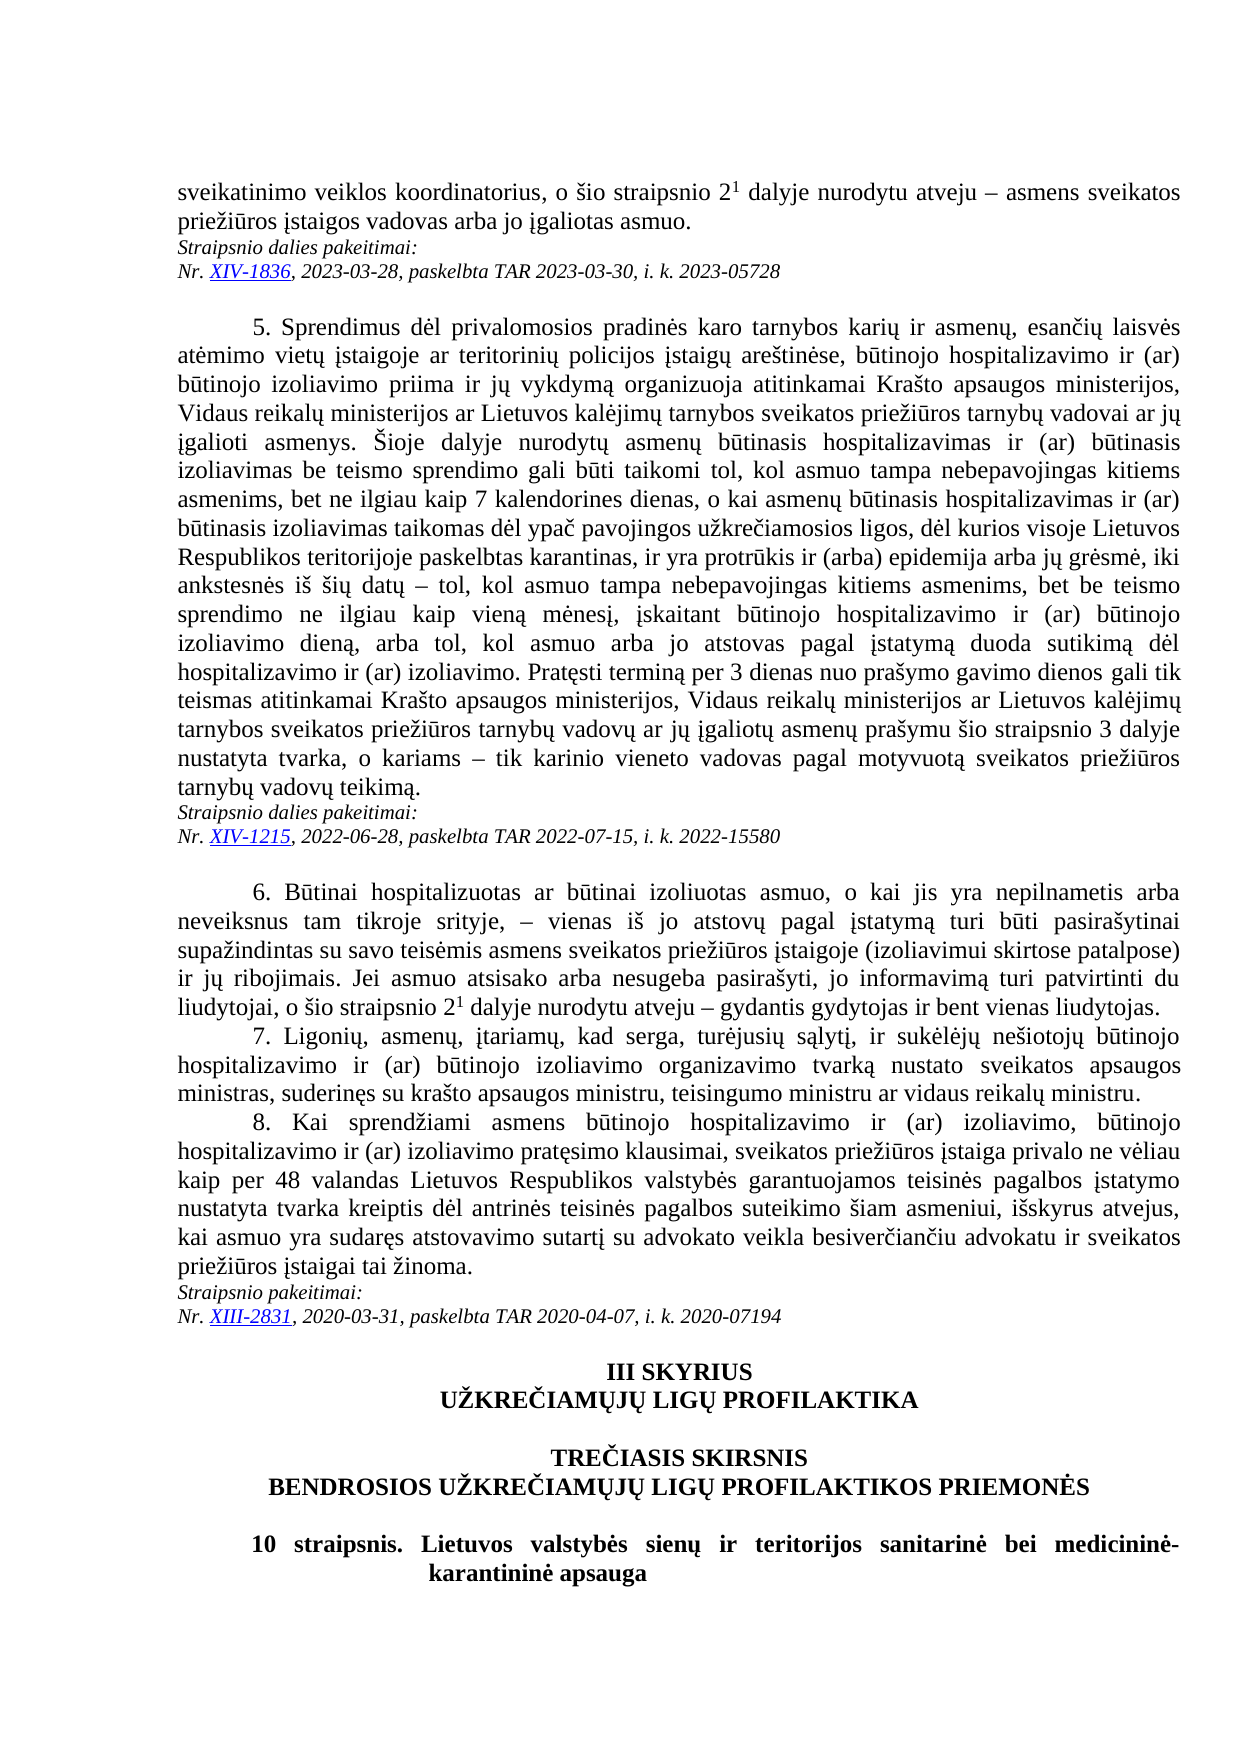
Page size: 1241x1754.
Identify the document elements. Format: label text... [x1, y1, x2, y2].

text 10 straipsnis. Lietuvos valstybės sienų ir teritorijos sanitarinė bei medicininė-karantininė apsauga [251, 1529, 1181, 1587]
text Nr. XIV-1836, 2023-03-28, paskelbta TAR 2023-03-30, i. k. 2023-05728 [177, 259, 1181, 283]
text TREČIASIS SKIRSNIS [177, 1443, 1181, 1472]
text BENDROSIOS UŽKREČIAMŲJŲ LIGŲ PROFILAKTIKOS PRIEMONĖS [177, 1472, 1181, 1500]
text 6. Būtinai hospitalizuotas ar būtinai izoliuotas asmuo, o kai jis yra nepilnametis arba neveiksnus tam tikroje srityje, – vienas iš jo atstovų pagal įstatymą turi būti pasirašytinai supažindintas su savo teisėmis asmens sveikatos priežiūros įstaigoje (izoliavimui skirtose patalpose) ir jų ribojimais. Jei asmuo atsisako arba nesugeba pasirašyti, jo informavimą turi patvirtinti du liudytojai, o šio straipsnio 21 dalyje nurodytu atveju – gydantis gydytojas ir bent vienas liudytojas. [177, 877, 1181, 1021]
text Straipsnio dalies pakeitimai: [177, 800, 1181, 824]
text Straipsnio dalies pakeitimai: [177, 235, 1181, 259]
text Nr. XIV-1215, 2022-06-28, paskelbta TAR 2022-07-15, i. k. 2022-15580 [177, 824, 1181, 848]
text 8. Kai sprendžiami asmens būtinojo hospitalizavimo ir (ar) izoliavimo, būtinojo hospitalizavimo ir (ar) izoliavimo pratęsimo klausimai, sveikatos priežiūros įstaiga privalo ne vėliau kaip per 48 valandas Lietuvos Respublikos valstybės garantuojamos teisinės pagalbos įstatymo nustatyta tvarka kreiptis dėl antrinės teisinės pagalbos suteikimo šiam asmeniui, išskyrus atvejus, kai asmuo yra sudaręs atstovavimo sutartį su advokato veikla besiverčiančiu advokatu ir sveikatos priežiūros įstaigai tai žinoma. [177, 1107, 1181, 1280]
text Straipsnio pakeitimai: [177, 1280, 1181, 1304]
text III SKYRIUS [177, 1357, 1181, 1385]
text 5. Sprendimus dėl privalomosios pradinės karo tarnybos karių ir asmenų, esančių laisvės atėmimo vietų įstaigoje ar teritorinių policijos įstaigų areštinėse, būtinojo hospitalizavimo ir (ar) būtinojo izoliavimo priima ir jų vykdymą organizuoja atitinkamai Krašto apsaugos ministerijos, Vidaus reikalų ministerijos ar Lietuvos kalėjimų tarnybos sveikatos priežiūros tarnybų vadovai ar jų įgalioti asmenys. Šioje dalyje nurodytų asmenų būtinasis hospitalizavimas ir (ar) būtinasis izoliavimas be teismo sprendimo gali būti taikomi tol, kol asmuo tampa nebepavojingas kitiems asmenims, bet ne ilgiau kaip 7 kalendorines dienas, o kai asmenų būtinasis hospitalizavimas ir (ar) būtinasis izoliavimas taikomas dėl ypač pavojingos užkrečiamosios ligos, dėl kurios visoje Lietuvos Respublikos teritorijoje paskelbtas karantinas, ir yra protrūkis ir (arba) epidemija arba jų grėsmė, iki ankstesnės iš šių datų – tol, kol asmuo tampa nebepavojingas kitiems asmenims, bet be teismo sprendimo ne ilgiau kaip vieną mėnesį, įskaitant būtinojo hospitalizavimo ir (ar) būtinojo izoliavimo dieną, arba tol, kol asmuo arba jo atstovas pagal įstatymą duoda sutikimą dėl hospitalizavimo ir (ar) izoliavimo. Pratęsti terminą per 3 dienas nuo prašymo gavimo dienos gali tik teismas atitinkamai Krašto apsaugos ministerijos, Vidaus reikalų ministerijos ar Lietuvos kalėjimų tarnybos sveikatos priežiūros tarnybų vadovų ar jų įgaliotų asmenų prašymu šio straipsnio 3 dalyje nustatyta tvarka, o kariams – tik karinio vieneto vadovas pagal motyvuotą sveikatos priežiūros tarnybų vadovų teikimą. [177, 312, 1181, 800]
text UŽKREČIAMŲJŲ LIGŲ PROFILAKTIKA [177, 1385, 1181, 1414]
text sveikatinimo veiklos koordinatorius, o šio straipsnio 21 dalyje nurodytu atveju – asmens sveikatos priežiūros įstaigos vadovas arba jo įgaliotas asmuo. [177, 177, 1181, 235]
text 7. Ligonių, asmenų, įtariamų, kad serga, turėjusių sąlytį, ir sukėlėjų nešiotojų būtinojo hospitalizavimo ir (ar) būtinojo izoliavimo organizavimo tvarką nustato sveikatos apsaugos ministras, suderinęs su krašto apsaugos ministru, teisingumo ministru ar vidaus reikalų ministru. [177, 1021, 1181, 1107]
text Nr. XIII-2831, 2020-03-31, paskelbta TAR 2020-04-07, i. k. 2020-07194 [177, 1304, 1181, 1328]
